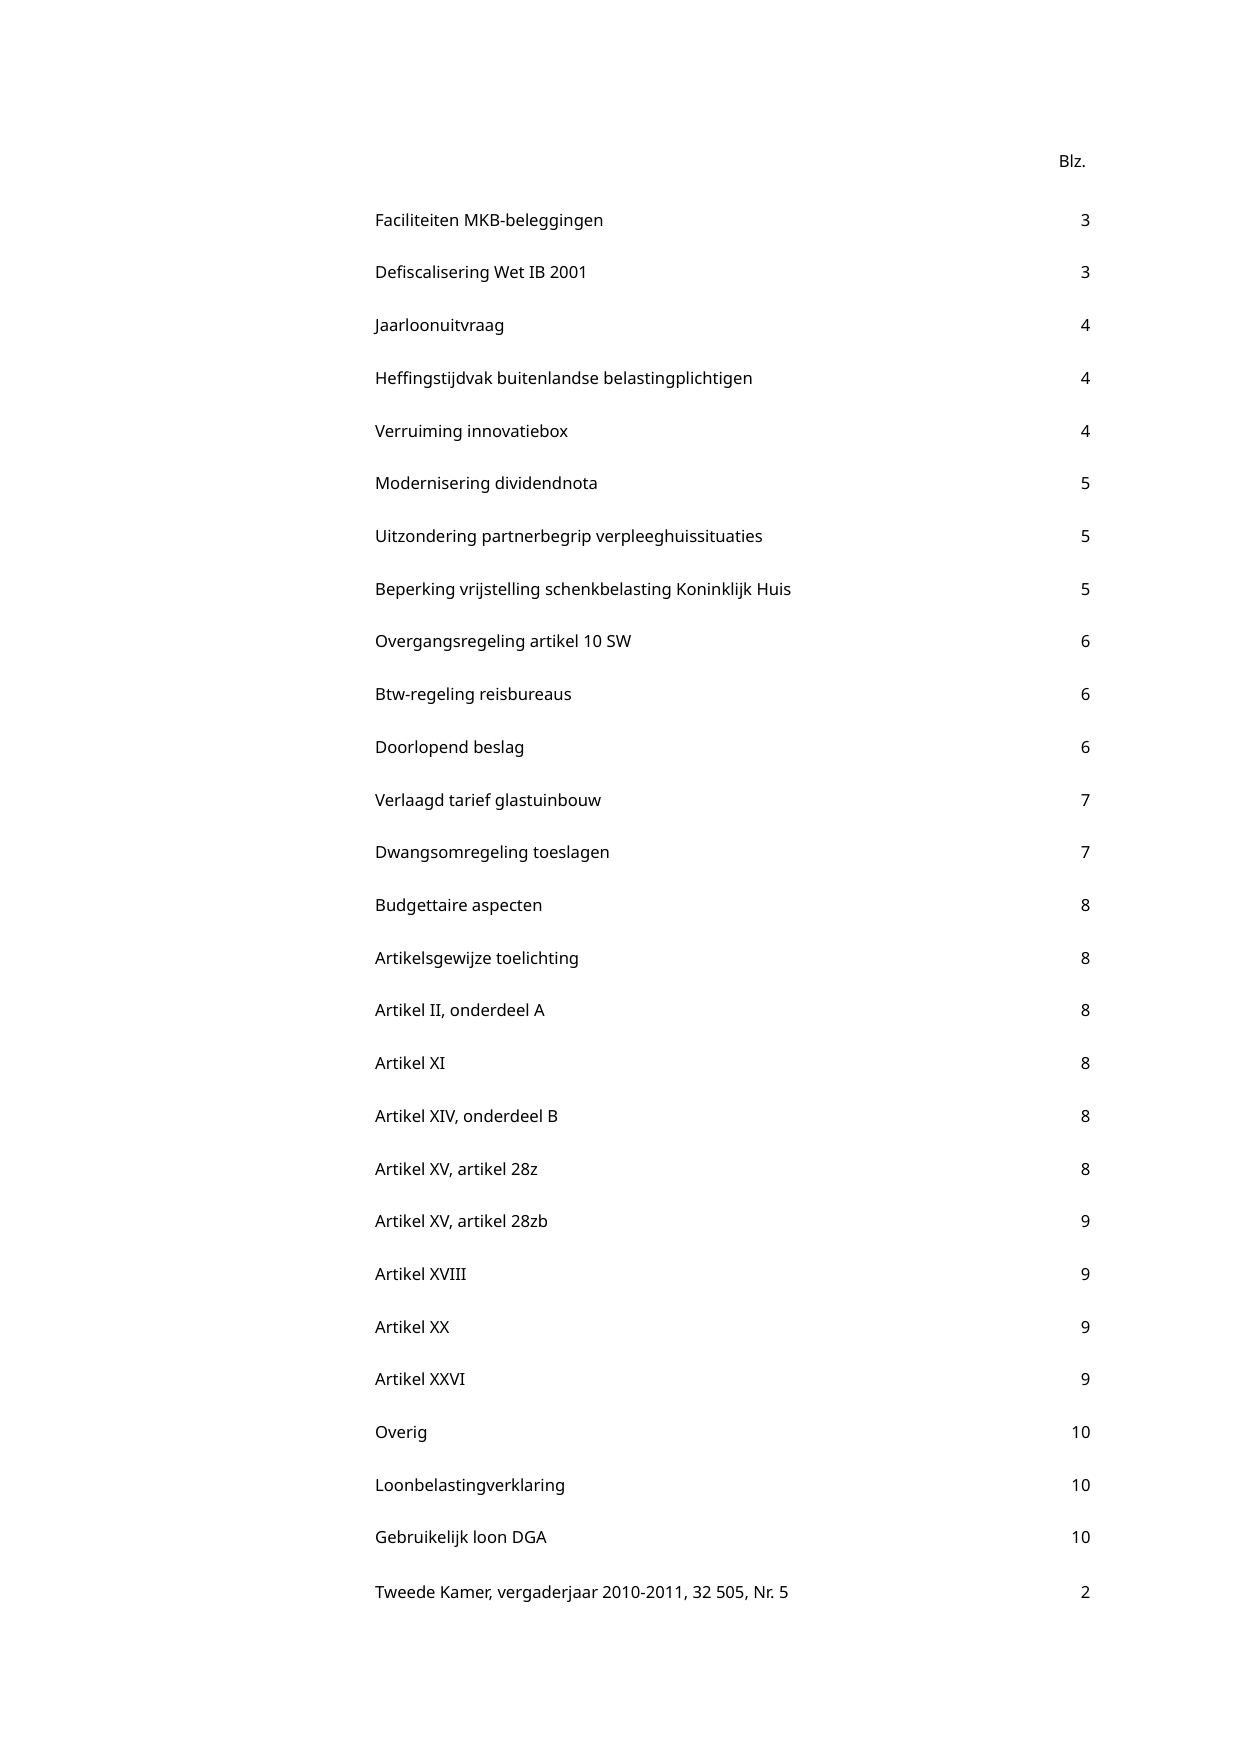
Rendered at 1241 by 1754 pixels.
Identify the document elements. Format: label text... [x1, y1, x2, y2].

table_cell Modernisering dividendnota [375, 731, 1011, 784]
table_cell 5 [1011, 731, 1090, 784]
table_cell Artikel XV, artikel 28zb [375, 1469, 1011, 1522]
table_cell Heffingstijdvak buitenlandse belastingplichtigen [375, 626, 1011, 679]
table_cell 8 [1011, 1259, 1090, 1311]
table_cell Algemeen [375, 310, 1011, 362]
table_cell 8 [1011, 1417, 1090, 1469]
table_cell 6 [1011, 942, 1090, 995]
table_cell 8 [1011, 1206, 1090, 1258]
table_cell Budgettaire aspecten [375, 1153, 1011, 1206]
table_cell Uitzondering partnerbegrip verpleeghuissituaties [375, 784, 1011, 837]
table_cell Artikel XI [375, 1311, 1011, 1364]
table_cell 2 [1011, 363, 1090, 415]
table_cell Jaarloonuitvraag [375, 573, 1011, 626]
table_cell 2 [1011, 415, 1090, 468]
table_cell 4 [1011, 626, 1090, 679]
table_cell 9 [1011, 1522, 1090, 1545]
table_cell Verlaagd tarief glastuinbouw [375, 1048, 1011, 1100]
table_cell Artikel XV, artikel 28z [375, 1417, 1011, 1469]
text Inhoudsopgave [375, 150, 1090, 178]
table_cell 3 [1011, 521, 1090, 573]
table_cell Wijzigingen in verband met VIA [375, 415, 1011, 468]
table_cell 9 [1011, 1469, 1090, 1522]
table_cell Overgangsregeling artikel 10 SW [375, 890, 1011, 942]
table_header Blz. [1011, 251, 1090, 310]
table_cell Artikel XIV, onderdeel B [375, 1364, 1011, 1417]
table_cell 8 [1011, 1364, 1090, 1417]
table_cell Artikel II, onderdeel A [375, 1259, 1011, 1311]
table_cell Defiscalisering Wet IB 2001 [375, 521, 1011, 573]
table_cell 3 [1011, 468, 1090, 521]
table_cell Faciliteiten MKB-beleggingen [375, 468, 1011, 521]
table_cell Btw-regeling reisbureaus [375, 942, 1011, 995]
table_header [375, 251, 1011, 310]
table_cell Doorlopend beslag [375, 995, 1011, 1048]
table_cell 8 [1011, 1153, 1090, 1206]
table_cell 4 [1011, 573, 1090, 626]
table_cell 6 [1011, 890, 1090, 942]
table_cell 5 [1011, 837, 1090, 889]
table_cell Dwangsomregeling toeslagen [375, 1100, 1011, 1153]
table_cell 6 [1011, 995, 1090, 1048]
table_cell 8 [1011, 1311, 1090, 1364]
table_cell Beperking vrijstelling schenkbelasting Koninklijk Huis [375, 837, 1011, 889]
table_cell 7 [1011, 1048, 1090, 1100]
table_cell Artikelsgewijze toelichting [375, 1206, 1011, 1258]
table_cell 4 [1011, 679, 1090, 731]
table_cell 7 [1011, 1100, 1090, 1153]
table_cell Advies Raad van State [375, 363, 1011, 415]
table_cell 2 [1011, 310, 1090, 362]
table_cell 5 [1011, 784, 1090, 837]
table_cell Artikel XVIII [375, 1522, 1011, 1545]
table_cell Verruiming innovatiebox [375, 679, 1011, 731]
